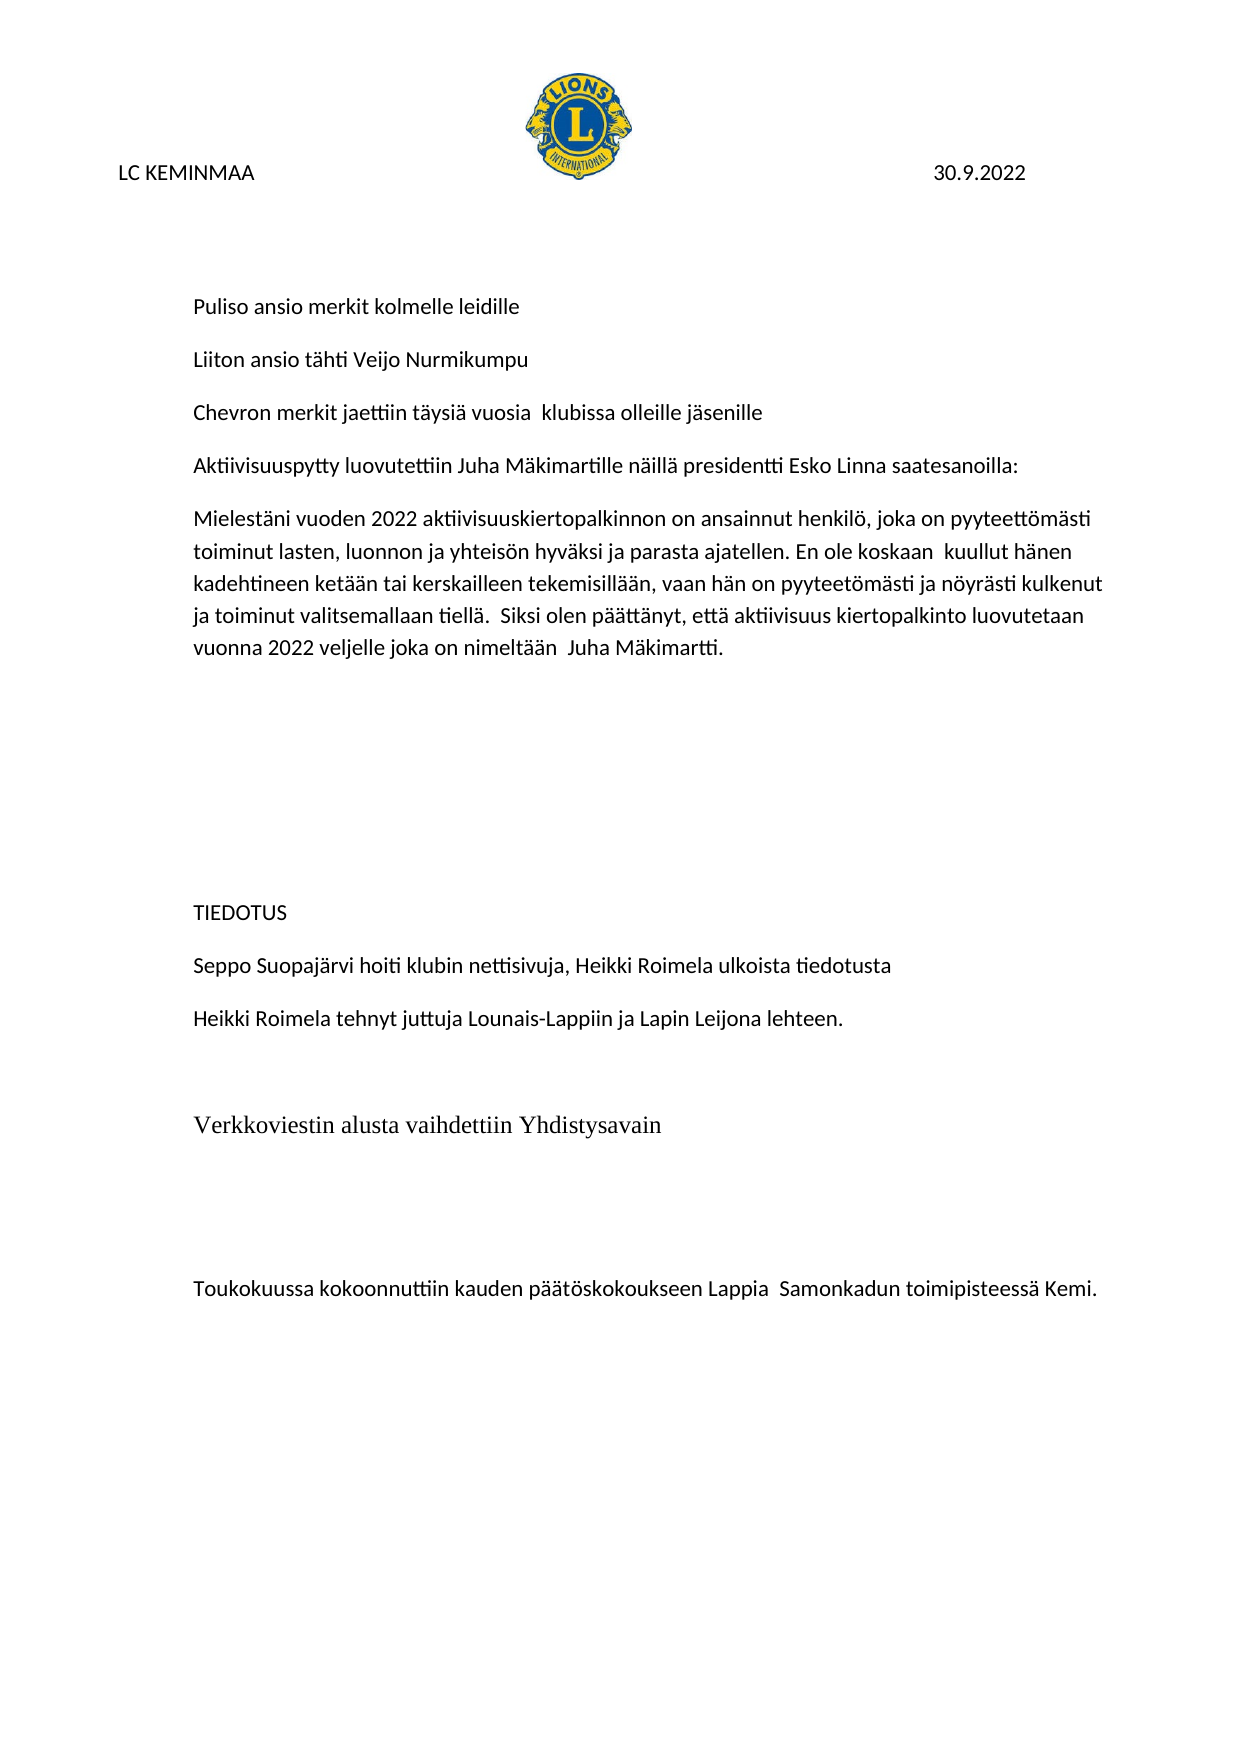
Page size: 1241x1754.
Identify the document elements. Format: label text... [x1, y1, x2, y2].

list Puliso ansio merkit kolmelle leidille [193, 292, 1122, 321]
list Aktiivisuuspytty luovutettiin Juha Mäkimartille näillä presidentti Esko Linna saatesanoilla: [193, 452, 1122, 479]
list Liiton ansio tähti Veijo Nurmikumpu [193, 346, 1122, 373]
list Chevron merkit jaettiin täysiä vuosia klubissa olleille jäsenille [193, 398, 1122, 427]
list TIEDOTUS [193, 898, 1122, 926]
list Seppo Suopajärvi hoiti klubin nettisivuja, Heikki Roimela ulkoista tiedotusta [193, 951, 1122, 979]
list Mielestäni vuoden 2022 aktiivisuuskiertopalkinnon on ansainnut henkilö, joka on pyyteettömästi toiminut lasten, luonnon ja yhteisön hyväksi ja parasta ajatellen. En ole koskaan kuullut hänen kadehtineen ketään tai kerskailleen tekemisillään, vaan hän on pyyteetömästi ja nöyrästi kulkenut ja toiminut valitsemallaan tiellä. Siksi olen päättänyt, että aktiivisuus kiertopalkinto luovutetaan vuonna 2022 veljelle joka on nimeltään Juha Mäkimartti. [193, 504, 1122, 661]
text Verkkoviestin alusta vaihdettiin Yhdistysavain [118, 1111, 1122, 1139]
picture [525, 73, 632, 180]
list Heikki Roimela tehnyt juttuja Lounais-Lappiin ja Lapin Leijona lehteen. [193, 1004, 1122, 1032]
list Toukokuussa kokoonnuttiin kauden päätöskokoukseen Lappia Samonkadun toimipisteessä Kemi. [193, 1274, 1122, 1302]
